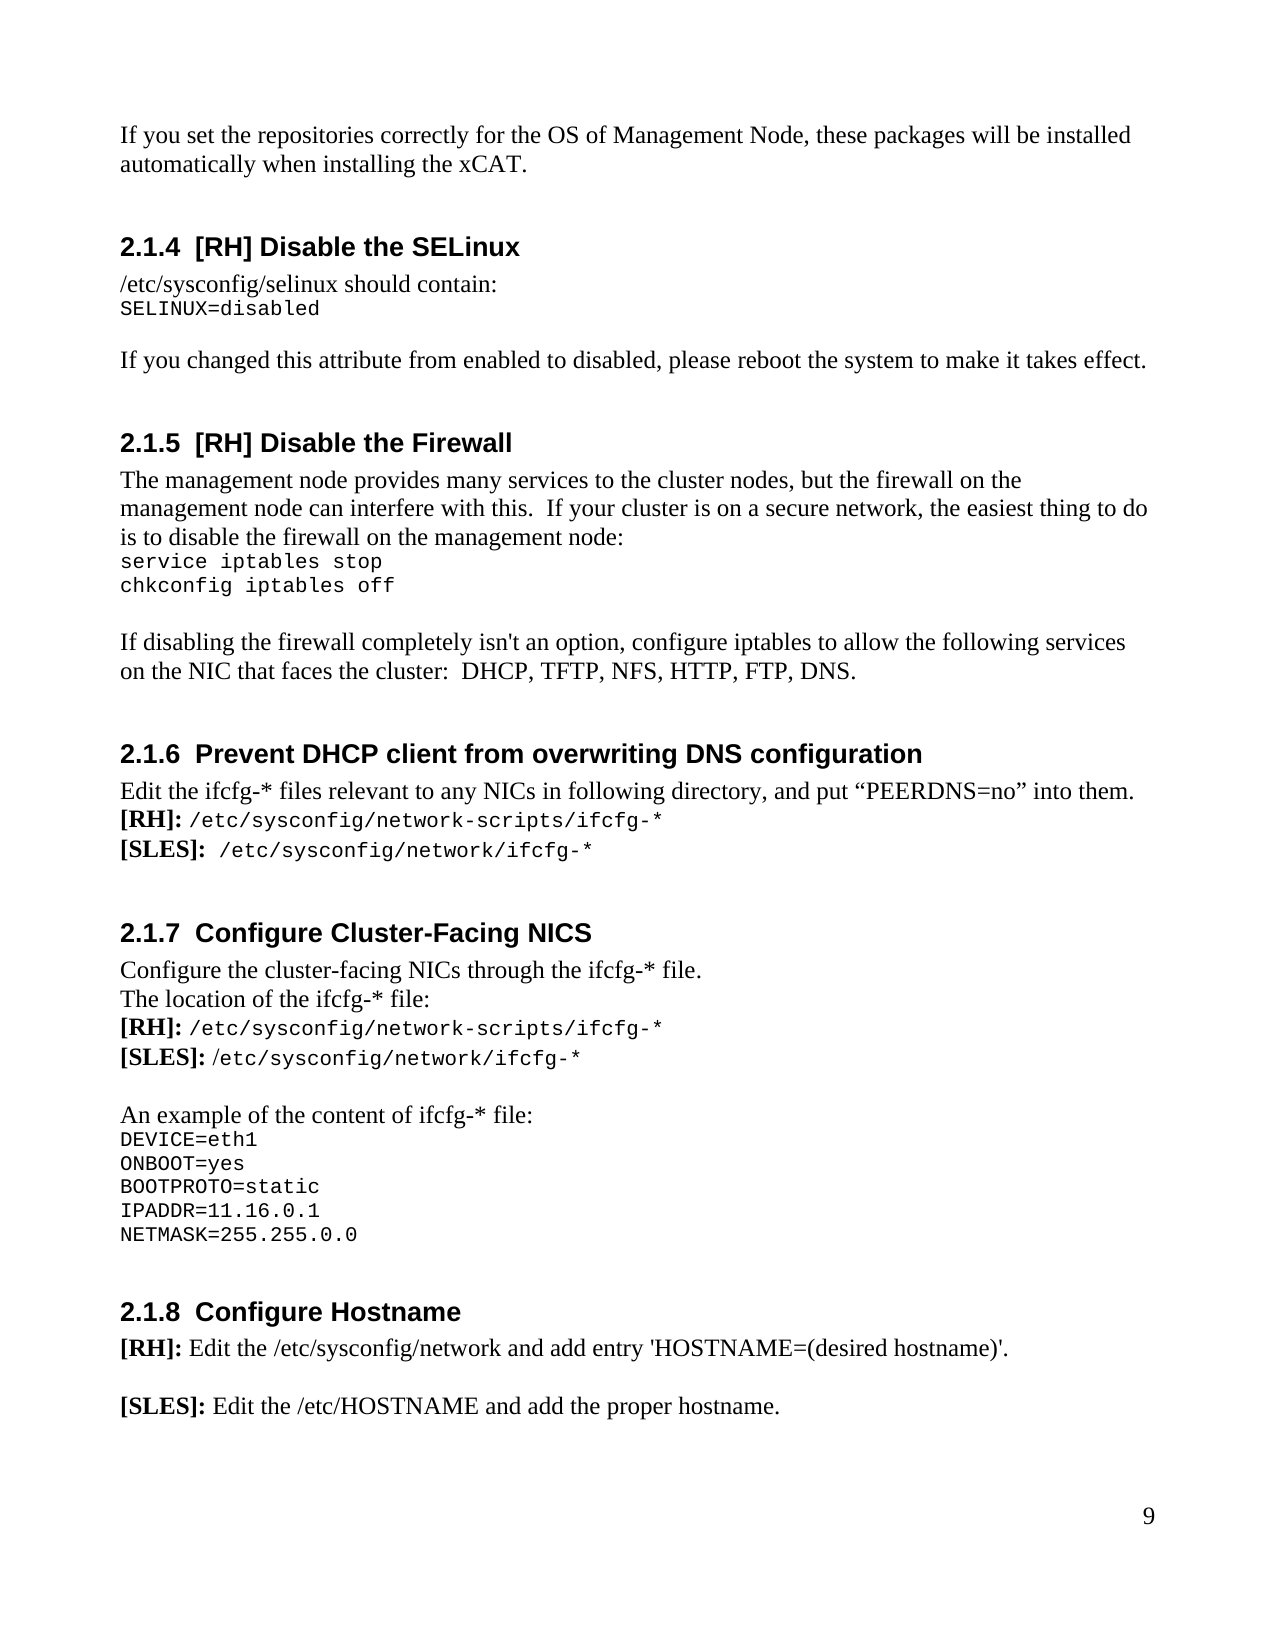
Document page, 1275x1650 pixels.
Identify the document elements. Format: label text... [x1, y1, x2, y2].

text IPADDR=11.16.0.1 [120, 1200, 1155, 1224]
text [RH]: /etc/sysconfig/network-scripts/ifcfg-* [120, 804, 1155, 834]
text NETMASK=255.255.0.0 [120, 1224, 1155, 1247]
subtitle Prevent DHCP client from overwriting DNS configuration [120, 738, 1155, 769]
subtitle [RH] Disable the SELinux [120, 231, 1155, 262]
text chkconfig iptables off [120, 575, 1155, 598]
text [RH]: Edit the /etc/sysconfig/network and add entry 'HOSTNAME=(desired hostname)'. [120, 1333, 1155, 1362]
text The location of the ifcfg-* file: [120, 984, 1155, 1012]
subtitle Configure Hostname [120, 1296, 1155, 1327]
text SELINUX=disabled [120, 297, 1155, 321]
text [SLES]: Edit the /etc/HOSTNAME and add the proper hostname. [120, 1391, 1155, 1420]
text [SLES]: /etc/sysconfig/network/ifcfg-* [120, 834, 1155, 864]
subtitle Configure Cluster-Facing NICS [120, 917, 1155, 949]
text /etc/sysconfig/selinux should contain: [120, 269, 1155, 297]
subtitle [RH] Disable the Firewall [120, 427, 1155, 458]
text The management node provides many services to the cluster nodes, but the firewall on the management node can interfere with this. If your cluster is on a secure network, the easiest thing to do is to disable the firewall on the management node: [120, 465, 1155, 551]
text If you set the repositories correctly for the OS of Management Node, these packages will be installed automatically when installing the xCAT. [120, 120, 1155, 177]
text [SLES]: /etc/sysconfig/network/ifcfg-* [120, 1042, 1155, 1072]
text If you changed this attribute from enabled to disabled, please reboot the system to make it takes effect. [120, 345, 1155, 373]
text DEVICE=eth1 [120, 1129, 1155, 1153]
text ONBOOT=yes [120, 1153, 1155, 1176]
text service iptables stop [120, 551, 1155, 575]
text Edit the ifcfg-* files relevant to any NICs in following directory, and put “PEERDNS=no” into them. [120, 776, 1155, 804]
text [RH]: /etc/sysconfig/network-scripts/ifcfg-* [120, 1012, 1155, 1042]
text BOOTPROTO=static [120, 1176, 1155, 1200]
text An example of the content of ifcfg-* file: [120, 1100, 1155, 1129]
text Configure the cluster-facing NICs through the ifcfg-* file. [120, 955, 1155, 984]
text If disabling the firewall completely isn't an option, configure iptables to allow the following services on the NIC that faces the cluster: DHCP, TFTP, NFS, HTTP, FTP, DNS. [120, 627, 1155, 684]
